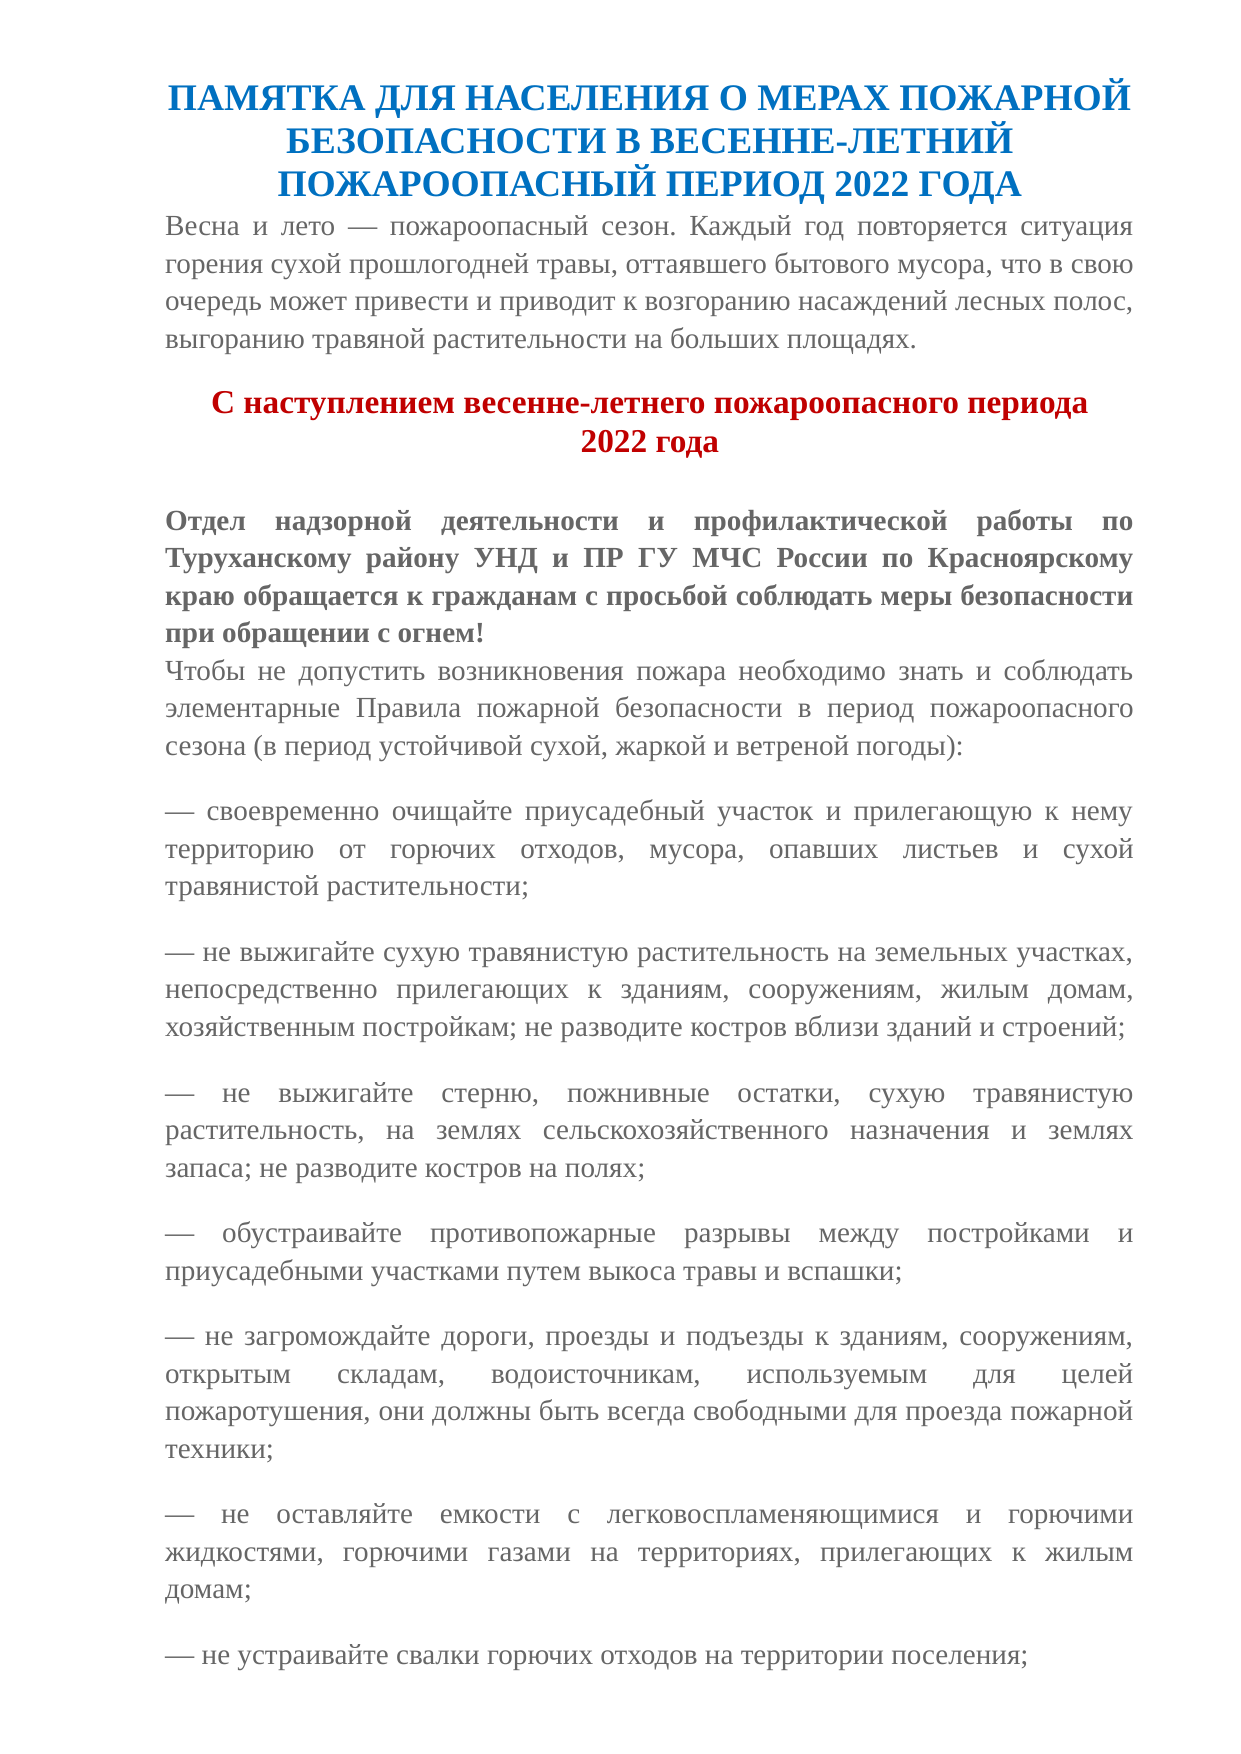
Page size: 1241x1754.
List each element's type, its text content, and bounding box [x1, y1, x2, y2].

text Чтобы не допустить возникновения пожара необходимо знать и соблюдать элементарные Правила пожарной безопасности в период пожароопасного сезона (в период устойчивой сухой, жаркой и ветреной погоды): [165, 649, 1134, 761]
text — не выжигайте стерню, пожнивные остатки, сухую травянистую растительность, на землях сельскохозяйственного назначения и землях запаса; не разводите костров на полях; [165, 1071, 1134, 1183]
text — не устраивайте свалки горючих отходов на территории поселения; [165, 1633, 1134, 1671]
text — не выжигайте сухую травянистую растительность на земельных участках, непосредственно прилегающих к зданиям, сооружениям, жилым домам, хозяйственным постройкам; не разводите костров вблизи зданий и строений; [165, 930, 1134, 1043]
text С наступлением весенне-летнего пожароопасного периода [165, 382, 1134, 421]
text 2022 года [165, 421, 1134, 459]
text — обустраивайте противопожарные разрывы между постройками и приусадебными участками путем выкоса травы и вспашки; [165, 1211, 1134, 1286]
text Весна и лето — пожароопасный сезон. Каждый год повторяется ситуация горения сухой прошлогодней травы, оттаявшего бытового мусора, что в свою очередь может привести и приводит к возгоранию насаждений лесных полос, выгоранию травяной растительности на больших площадях. [165, 204, 1134, 354]
text — своевременно очищайте приусадебный участок и прилегающую к нему территорию от горючих отходов, мусора, опавших листьев и сухой травянистой растительности; [165, 789, 1134, 902]
subtitle ПАМЯТКА ДЛЯ НАСЕЛЕНИЯ О МЕРАХ ПОЖАРНОЙ БЕЗОПАСНОСТИ В ВЕСЕННЕ-ЛЕТНИЙ ПОЖАРООПАСНЫЙ ПЕРИОД 2022 ГОДА [118, 75, 1181, 204]
text — не оставляйте емкости с легковоспламеняющимися и горючими жидкостями, горючими газами на территориях, прилегающих к жилым домам; [165, 1493, 1134, 1605]
text Отдел надзорной деятельности и профилактической работы по Туруханскому району УНД и ПР ГУ МЧС России по Красноярскому краю обращается к гражданам с просьбой соблюдать меры безопасности при обращении с огнем! [165, 499, 1134, 649]
text — не загромождайте дороги, проезды и подъезды к зданиям, сооружениям, открытым складам, водоисточникам, используемым для целей пожаротушения, они должны быть всегда свободными для проезда пожарной техники; [165, 1314, 1134, 1464]
